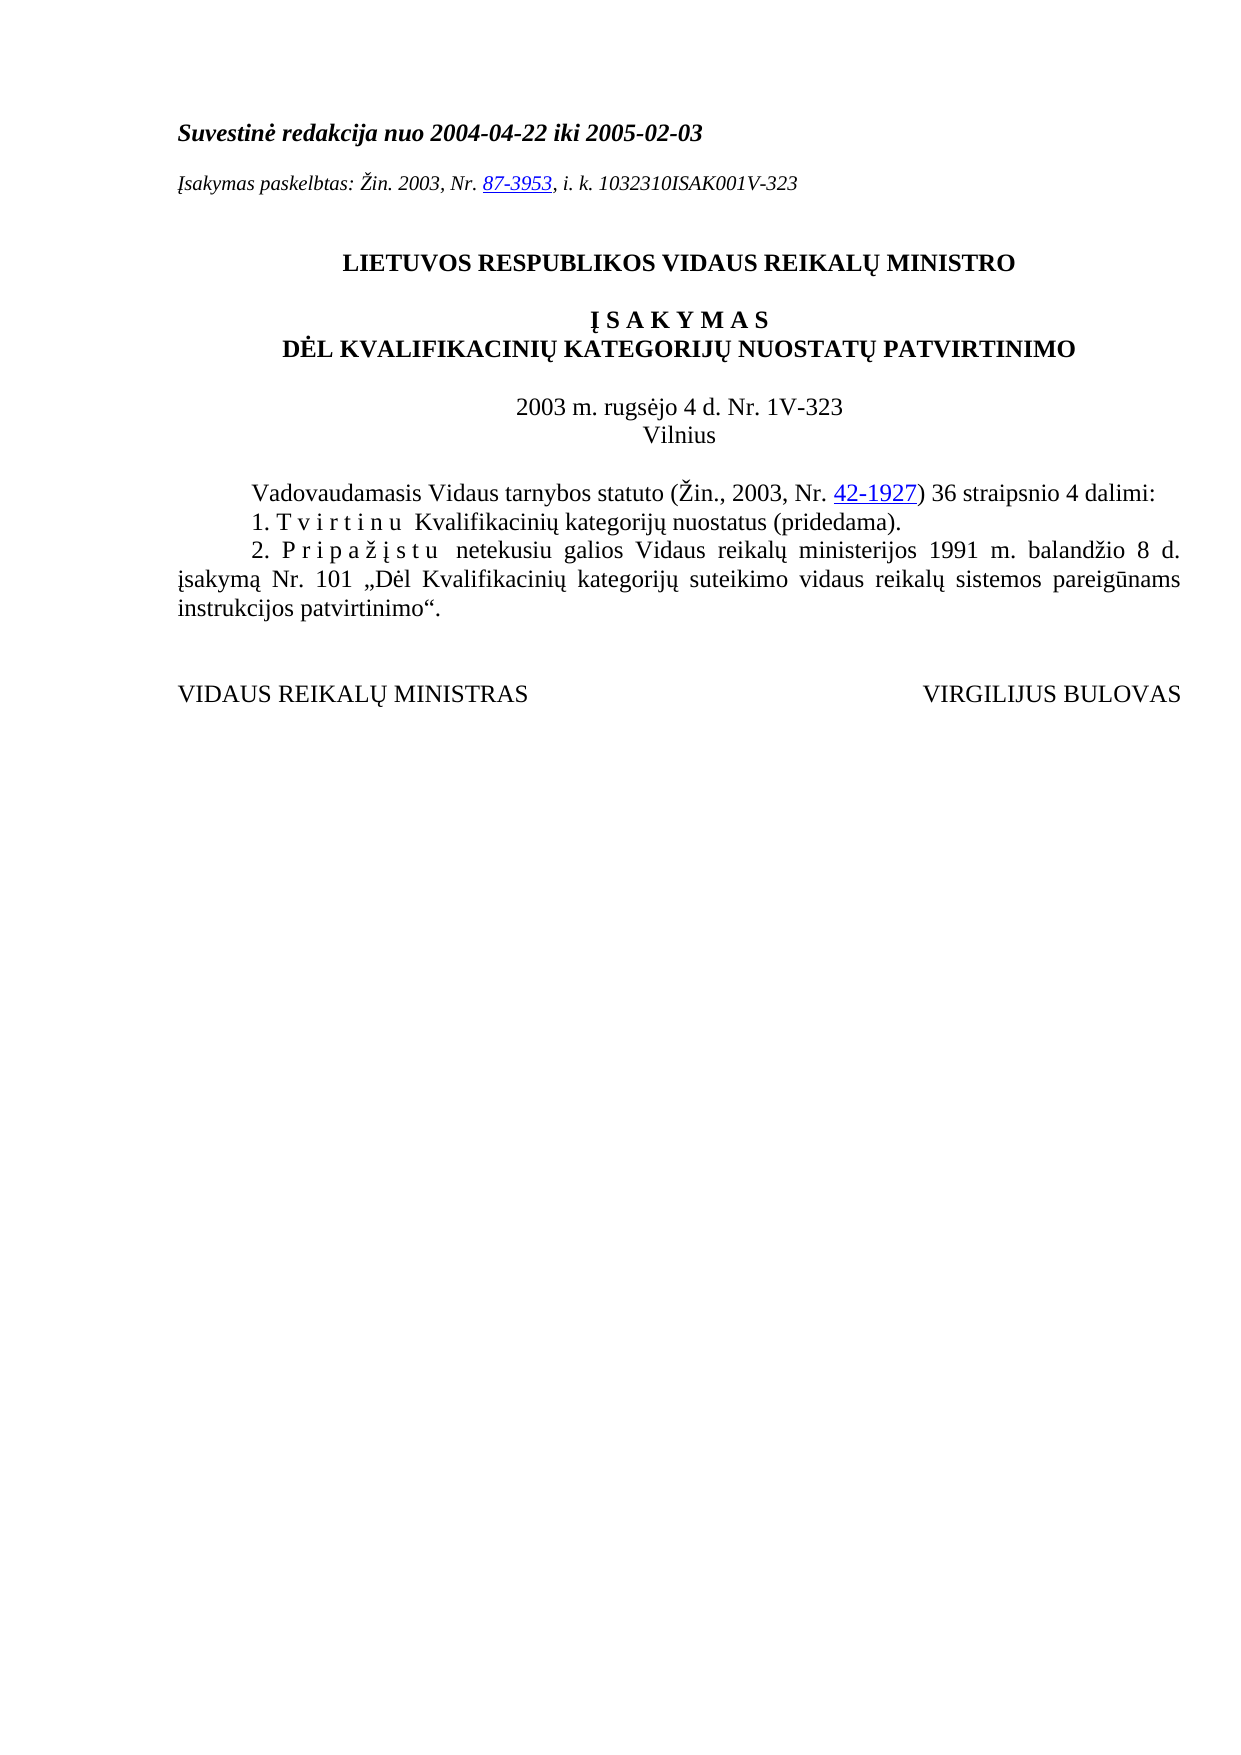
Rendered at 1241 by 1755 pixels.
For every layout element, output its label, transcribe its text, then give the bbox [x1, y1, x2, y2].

text VIDAUS REIKALŲ MINISTRAS VIRGILIJUS BULOVAS [177, 679, 1181, 708]
text Suvestinė redakcija nuo 2004-04-22 iki 2005-02-03 [177, 118, 1181, 147]
text LIETUVOS RESPUBLIKOS VIDAUS REIKALŲ MINISTRO [177, 248, 1181, 277]
text 2. Pripažįstu netekusiu galios Vidaus reikalų ministerijos 1991 m. balandžio 8 d. įsakymą Nr. 101 „Dėl Kvalifikacinių kategorijų suteikimo vidaus reikalų sistemos pareigūnams instrukcijos patvirtinimo“. [177, 535, 1181, 622]
text 2003 m. rugsėjo 4 d. Nr. 1V-323 [177, 392, 1181, 420]
text 1. Tvirtinu Kvalifikacinių kategorijų nuostatus (pridedama). [177, 507, 1181, 535]
text DĖL KVALIFIKACINIŲ KATEGORIJŲ NUOSTATŲ PATVIRTINIMO [177, 334, 1181, 363]
text Įsakymas paskelbtas: Žin. 2003, Nr. 87-3953, i. k. 1032310ISAK001V-323 [177, 171, 1181, 195]
text Vilnius [177, 420, 1181, 449]
text Vadovaudamasis Vidaus tarnybos statuto (Žin., 2003, Nr. 42-1927) 36 straipsnio 4 dalimi: [177, 478, 1181, 507]
text Į S A K Y M A S [177, 305, 1181, 334]
